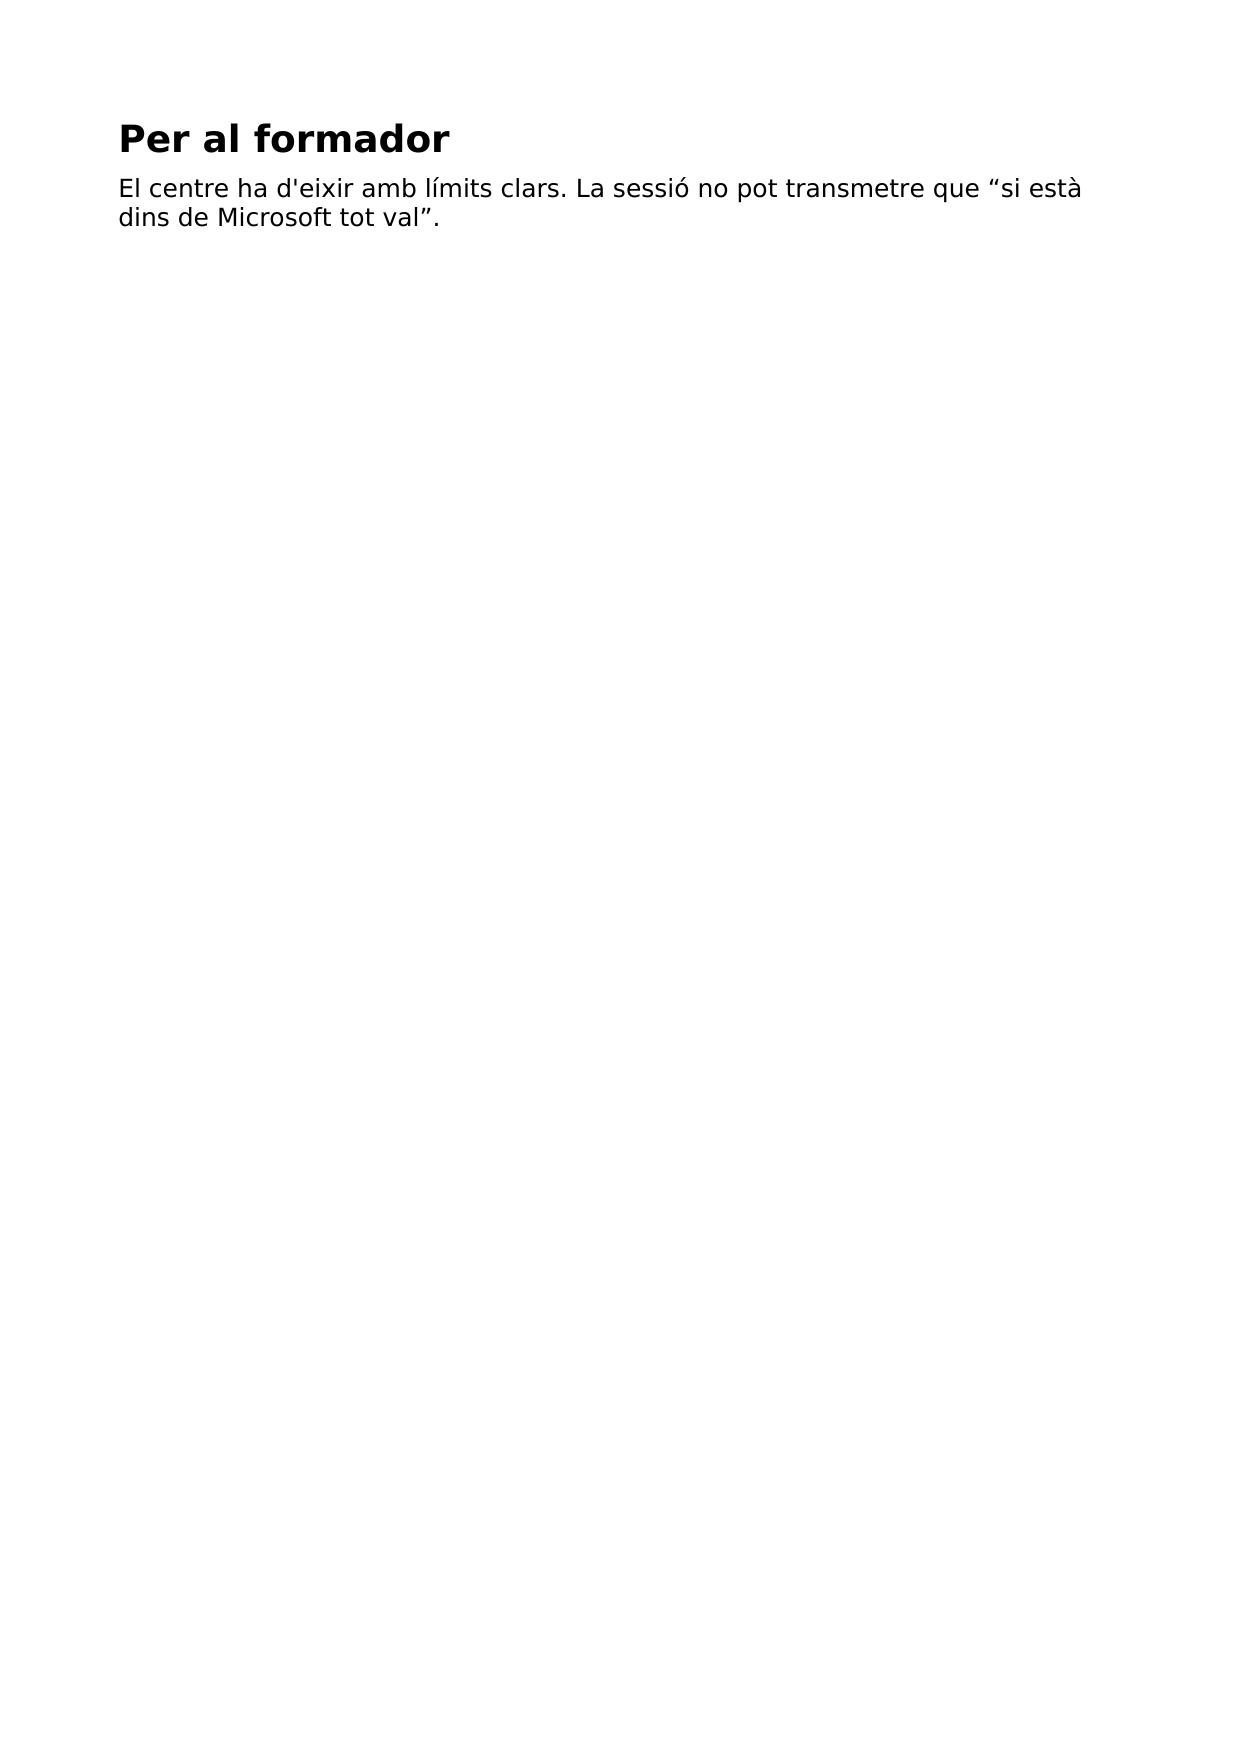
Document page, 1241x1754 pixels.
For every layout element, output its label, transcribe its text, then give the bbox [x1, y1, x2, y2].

text El centre ha d'eixir amb límits clars. La sessió no pot transmetre que “si està dins de Microsoft tot val”. [118, 174, 1122, 233]
subtitle Per al formador [118, 118, 1122, 162]
